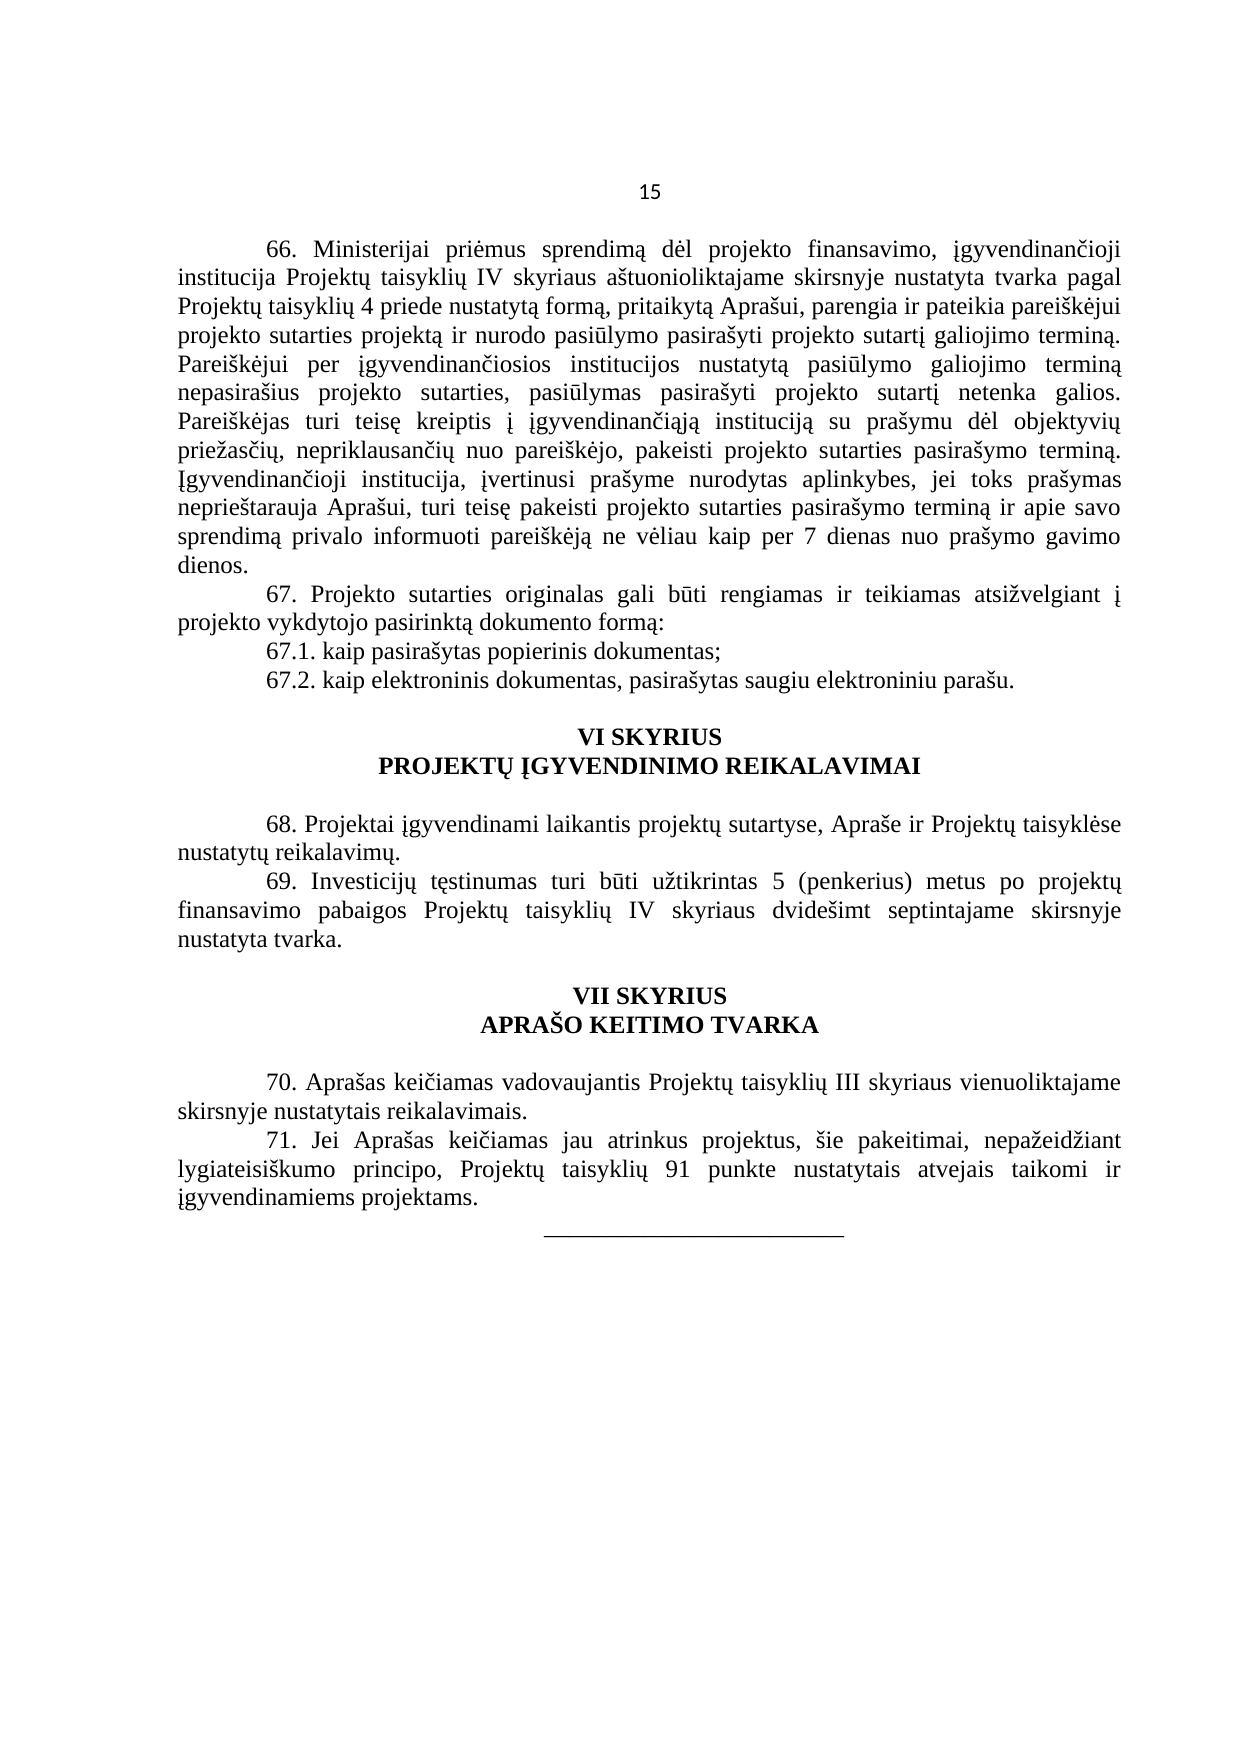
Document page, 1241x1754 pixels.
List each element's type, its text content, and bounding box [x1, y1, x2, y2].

text 71. Jei Aprašas keičiamas jau atrinkus projektus, šie pakeitimai, nepažeidžiant lygiateisiškumo principo, Projektų taisyklių 91 punkte nustatytais atvejais taikomi ir įgyvendinamiems projektams. [177, 1125, 1122, 1211]
text 69. Investicijų tęstinumas turi būti užtikrintas 5 (penkerius) metus po projektų finansavimo pabaigos Projektų taisyklių IV skyriaus dvidešimt septintajame skirsnyje nustatyta tvarka. [177, 866, 1122, 952]
text 66. Ministerijai priėmus sprendimą dėl projekto finansavimo, įgyvendinančioji institucija Projektų taisyklių IV skyriaus aštuonioliktajame skirsnyje nustatyta tvarka pagal Projektų taisyklių 4 priede nustatytą formą, pritaikytą Aprašui, parengia ir pateikia pareiškėjui projekto sutarties projektą ir nurodo pasiūlymo pasirašyti projekto sutartį galiojimo terminą. Pareiškėjui per įgyvendinančiosios institucijos nustatytą pasiūlymo galiojimo terminą nepasirašius projekto sutarties, pasiūlymas pasirašyti projekto sutartį netenka galios. Pareiškėjas turi teisę kreiptis į įgyvendinančiąją instituciją su prašymu dėl objektyvių priežasčių, nepriklausančių nuo pareiškėjo, pakeisti projekto sutarties pasirašymo terminą. Įgyvendinančioji institucija, įvertinusi prašyme nurodytas aplinkybes, jei toks prašymas neprieštarauja Aprašui, turi teisę pakeisti projekto sutarties pasirašymo terminą ir apie savo sprendimą privalo informuoti pareiškėją ne vėliau kaip per 7 dienas nuo prašymo gavimo dienos. [177, 234, 1122, 579]
text PROJEKTŲ ĮGYVENDINIMO REIKALAVIMAI [177, 751, 1122, 780]
text VII SKYRIUS [177, 981, 1122, 1010]
text APRAŠO KEITIMO TVARKA [177, 1010, 1122, 1039]
text ________________________ [177, 1211, 1122, 1240]
text 68. Projektai įgyvendinami laikantis projektų sutartyse, Apraše ir Projektų taisyklėse nustatytų reikalavimų. [177, 809, 1122, 866]
text 67.1. kaip pasirašytas popierinis dokumentas; [177, 636, 1122, 665]
text VI SKYRIUS [177, 722, 1122, 751]
text 67.2. kaip elektroninis dokumentas, pasirašytas saugiu elektroniniu parašu. [177, 665, 1122, 694]
text 67. Projekto sutarties originalas gali būti rengiamas ir teikiamas atsižvelgiant į projekto vykdytojo pasirinktą dokumento formą: [177, 579, 1122, 636]
text 70. Aprašas keičiamas vadovaujantis Projektų taisyklių III skyriaus vienuoliktajame skirsnyje nustatytais reikalavimais. [177, 1067, 1122, 1125]
